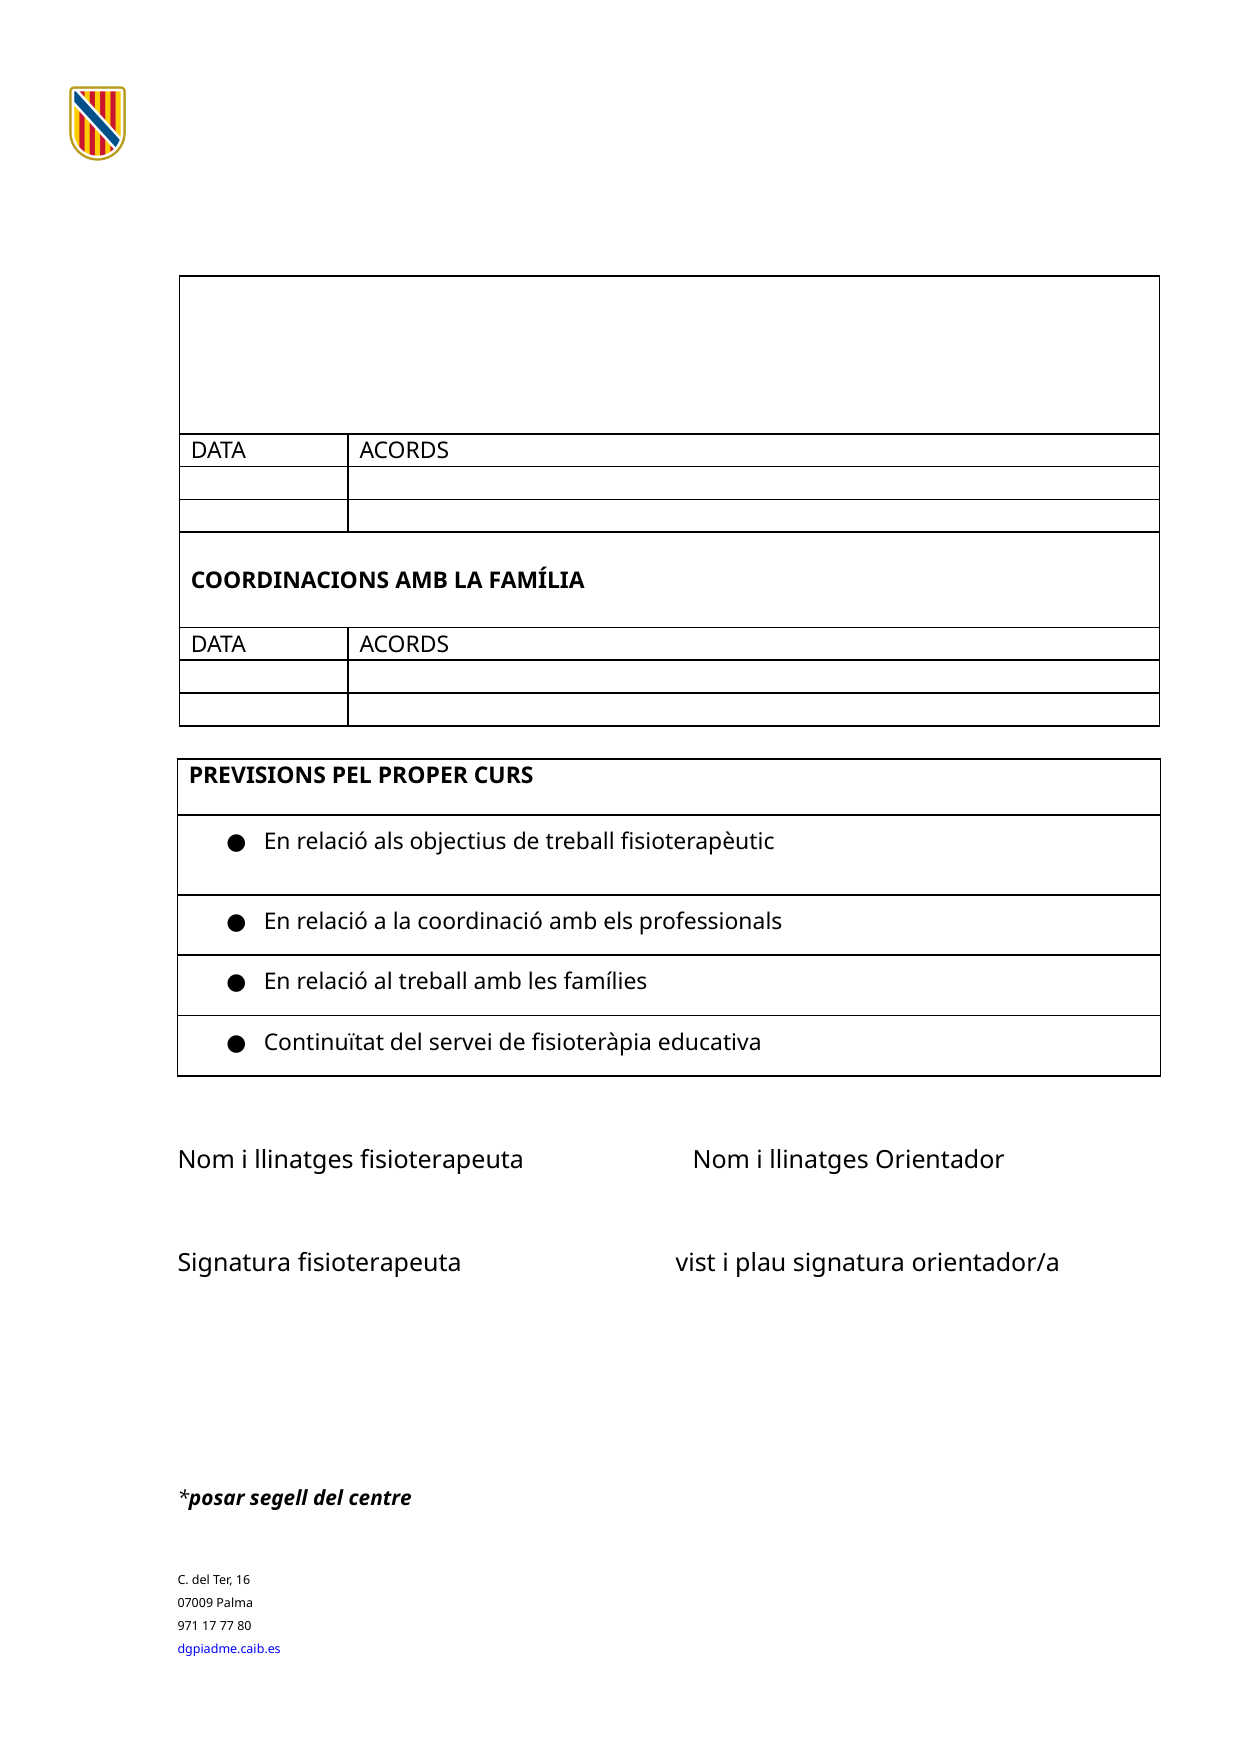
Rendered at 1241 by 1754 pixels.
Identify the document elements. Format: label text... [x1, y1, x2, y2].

table_cell En relació a la coordinació amb els professionals [178, 896, 1160, 954]
table_cell DATA [180, 435, 347, 466]
table_cell ACORDS [349, 628, 1159, 659]
table_cell En relació al treball amb les famílies [178, 956, 1160, 1015]
text *posar segell del centre [177, 1483, 1063, 1511]
table_cell [180, 694, 347, 725]
table_cell [349, 467, 1159, 498]
table_cell [349, 500, 1159, 531]
table_cell [349, 661, 1159, 692]
table_header PREVISIONS PEL PROPER CURS [178, 760, 1160, 814]
table_cell En relació als objectius de treball fisioterapèutic [178, 816, 1160, 894]
picture [51, 58, 144, 189]
text Signatura fisioterapeuta vist i plau signatura orientador/a [177, 1244, 1063, 1278]
table_cell Continuïtat del servei de fisioteràpia educativa [178, 1016, 1160, 1075]
table_cell COORDINACIONS AMB LA FAMÍLIA [180, 533, 1159, 627]
table_cell [180, 661, 347, 692]
text Nom i llinatges fisioterapeuta Nom i llinatges Orientador [177, 1142, 1063, 1176]
table_cell DATA [180, 628, 347, 659]
table_cell [180, 277, 1159, 433]
table_cell ACORDS [349, 435, 1159, 466]
table_cell [180, 467, 347, 498]
table_cell [349, 694, 1159, 725]
table_cell [180, 500, 347, 531]
